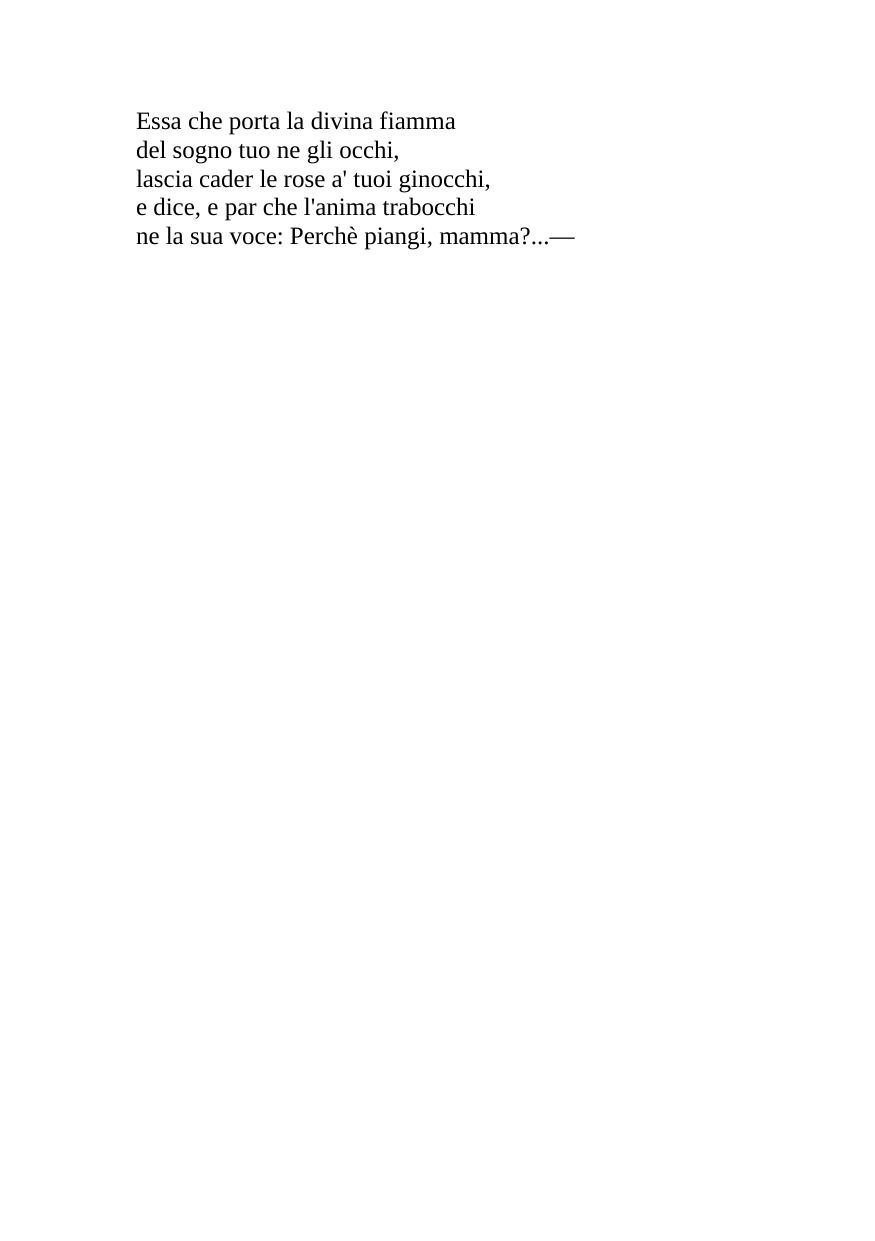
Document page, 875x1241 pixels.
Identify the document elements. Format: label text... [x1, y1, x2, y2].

text ne la sua voce: Perchè piangi, mamma?...— [106, 221, 768, 250]
text lascia cader le rose a' tuoi ginocchi, [106, 164, 768, 192]
text e dice, e par che l'anima trabocchi [106, 192, 768, 221]
text Essa che porta la divina fiamma [106, 106, 768, 135]
text del sogno tuo ne gli occhi, [106, 135, 768, 164]
